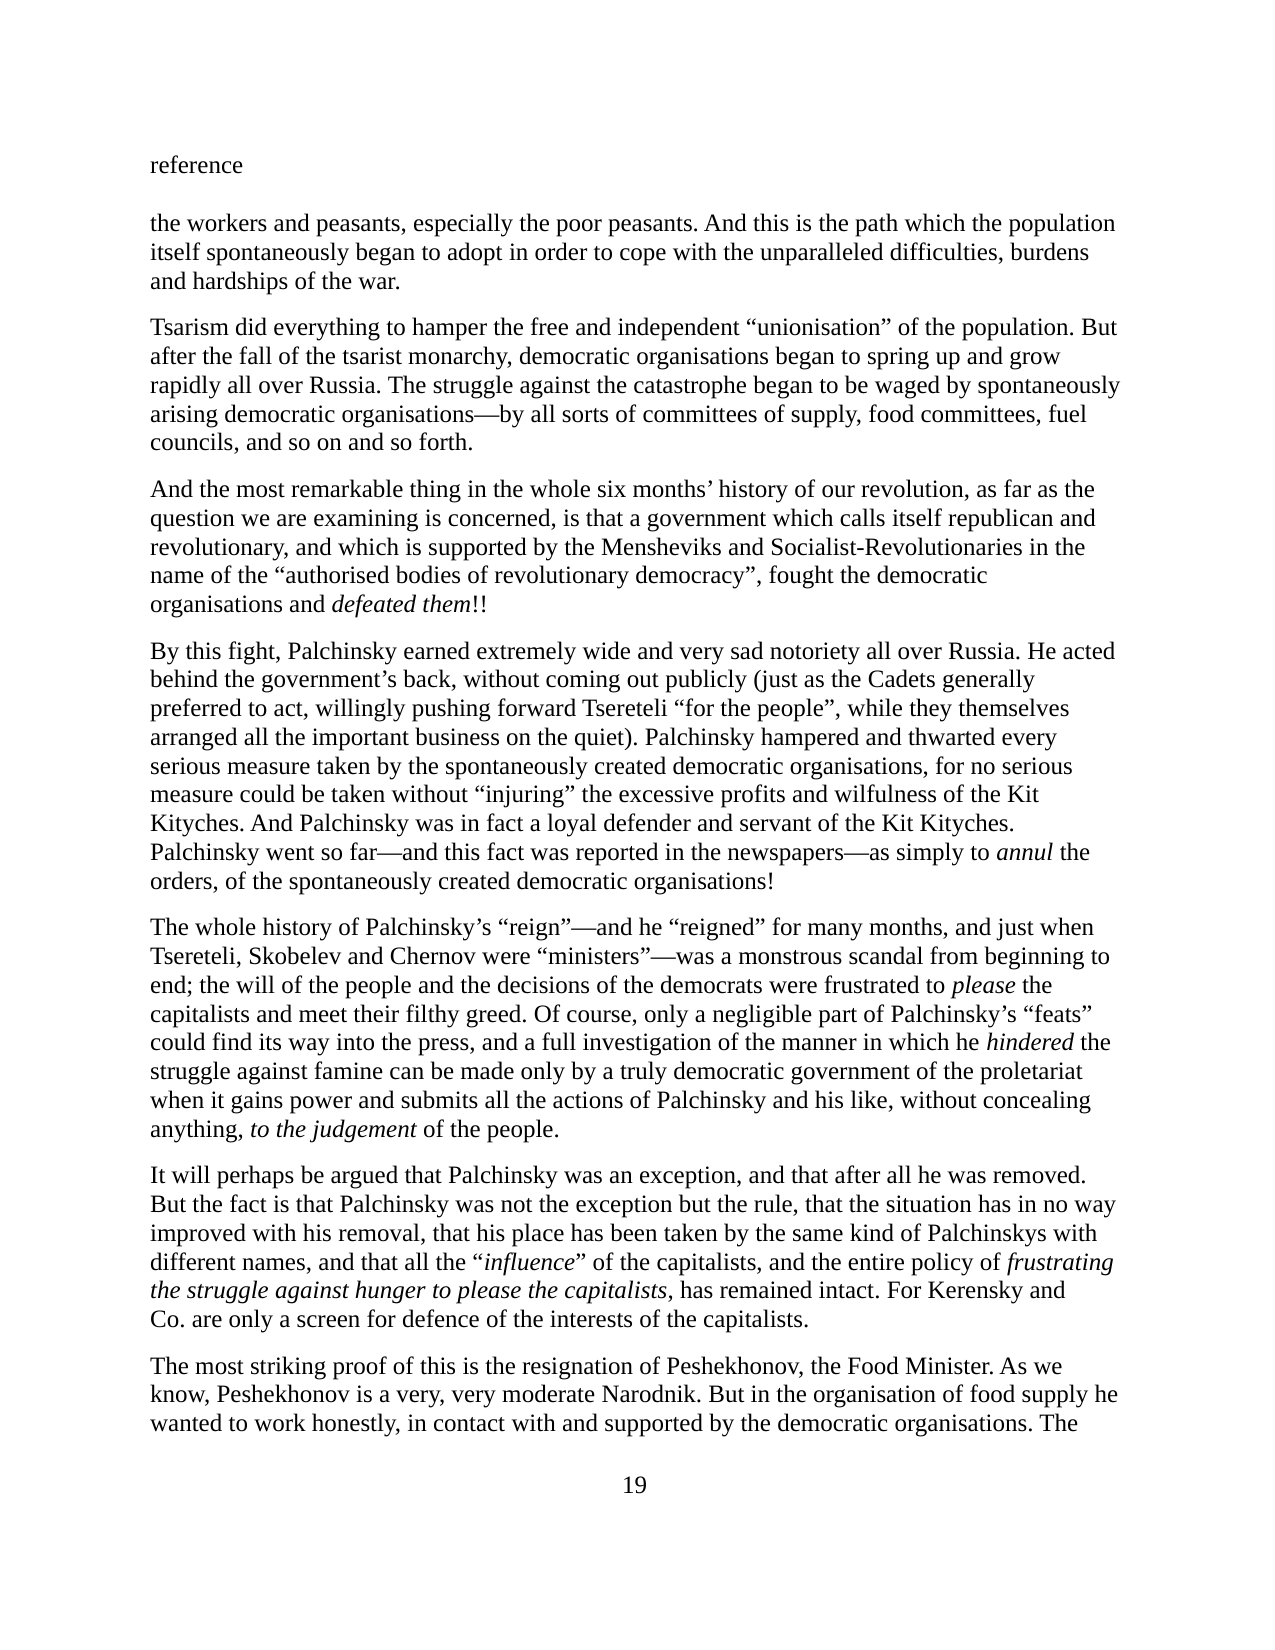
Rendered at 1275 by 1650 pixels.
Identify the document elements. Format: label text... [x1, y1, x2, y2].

text The whole history of Palchinsky’s “reign”—and he “reigned” for many months, and just when Tsereteli, Skobelev and Chernov were “ministers”—was a monstrous scandal from beginning to end; the will of the people and the decisions of the democrats were frustrated to please the capitalists and meet their filthy greed. Of course, only a negligible part of Palchinsky’s “feats” could find its way into the press, and a full investigation of the manner in which he hindered the struggle against famine can be made only by a truly democratic government of the proletariat when it gains power and submits all the actions of Palchinsky and his like, without concealing anything, to the judgement of the people. [150, 912, 1125, 1142]
text By this fight, Palchinsky earned extremely wide and very sad notoriety all over Russia. He acted behind the government’s back, without coming out publicly (just as the Cadets generally preferred to act, willingly pushing forward Tsereteli “for the people”, while they themselves arranged all the important business on the quiet). Palchinsky hampered and thwarted every serious measure taken by the spontaneously created democratic organisations, for no serious measure could be taken without “injuring” the excessive profits and wilfulness of the Kit Kityches. And Palchinsky was in fact a loyal defender and servant of the Kit Kityches. Palchinsky went so far—and this fact was reported in the newspapers—as simply to annul the orders, of the spontaneously created democratic organisations! [150, 636, 1125, 894]
text Tsarism did everything to hamper the free and independent “unionisation” of the population. But after the fall of the tsarist monarchy, democratic organisations began to spring up and grow rapidly all over Russia. The struggle against the catastrophe began to be waged by spontaneously arising democratic organisations—by all sorts of committees of supply, food committees, fuel councils, and so on and so forth. [150, 312, 1125, 456]
text The most striking proof of this is the resignation of Peshekhonov, the Food Minister. As we know, Peshekhonov is a very, very moderate Narodnik. But in the organisation of food supply he wanted to work honestly, in contact with and supported by the democratic organisations. The [150, 1351, 1125, 1437]
text And the most remarkable thing in the whole six months’ history of our revolution, as far as the question we are examining is concerned, is that a government which calls itself republican and revolutionary, and which is supported by the Mensheviks and Socialist-Revolutionaries in the name of the “authorised bodies of revolutionary democracy”, fought the democratic organisations and defeated them!! [150, 474, 1125, 618]
text the workers and peasants, especially the poor peasants. And this is the path which the population itself spontaneously began to adopt in order to cope with the unparalleled difficulties, burdens and hardships of the war. [150, 208, 1125, 294]
text It will perhaps be argued that Palchinsky was an exception, and that after all he was removed. But the fact is that Palchinsky was not the exception but the rule, that the situation has in no way improved with his removal, that his place has been taken by the same kind of Palchinskys with different names, and that all the “influence” of the capitalists, and the entire policy of frustrating the struggle against hunger to please the capitalists, has remained intact. For Kerensky and Co. are only a screen for defence of the interests of the capitalists. [150, 1160, 1125, 1333]
